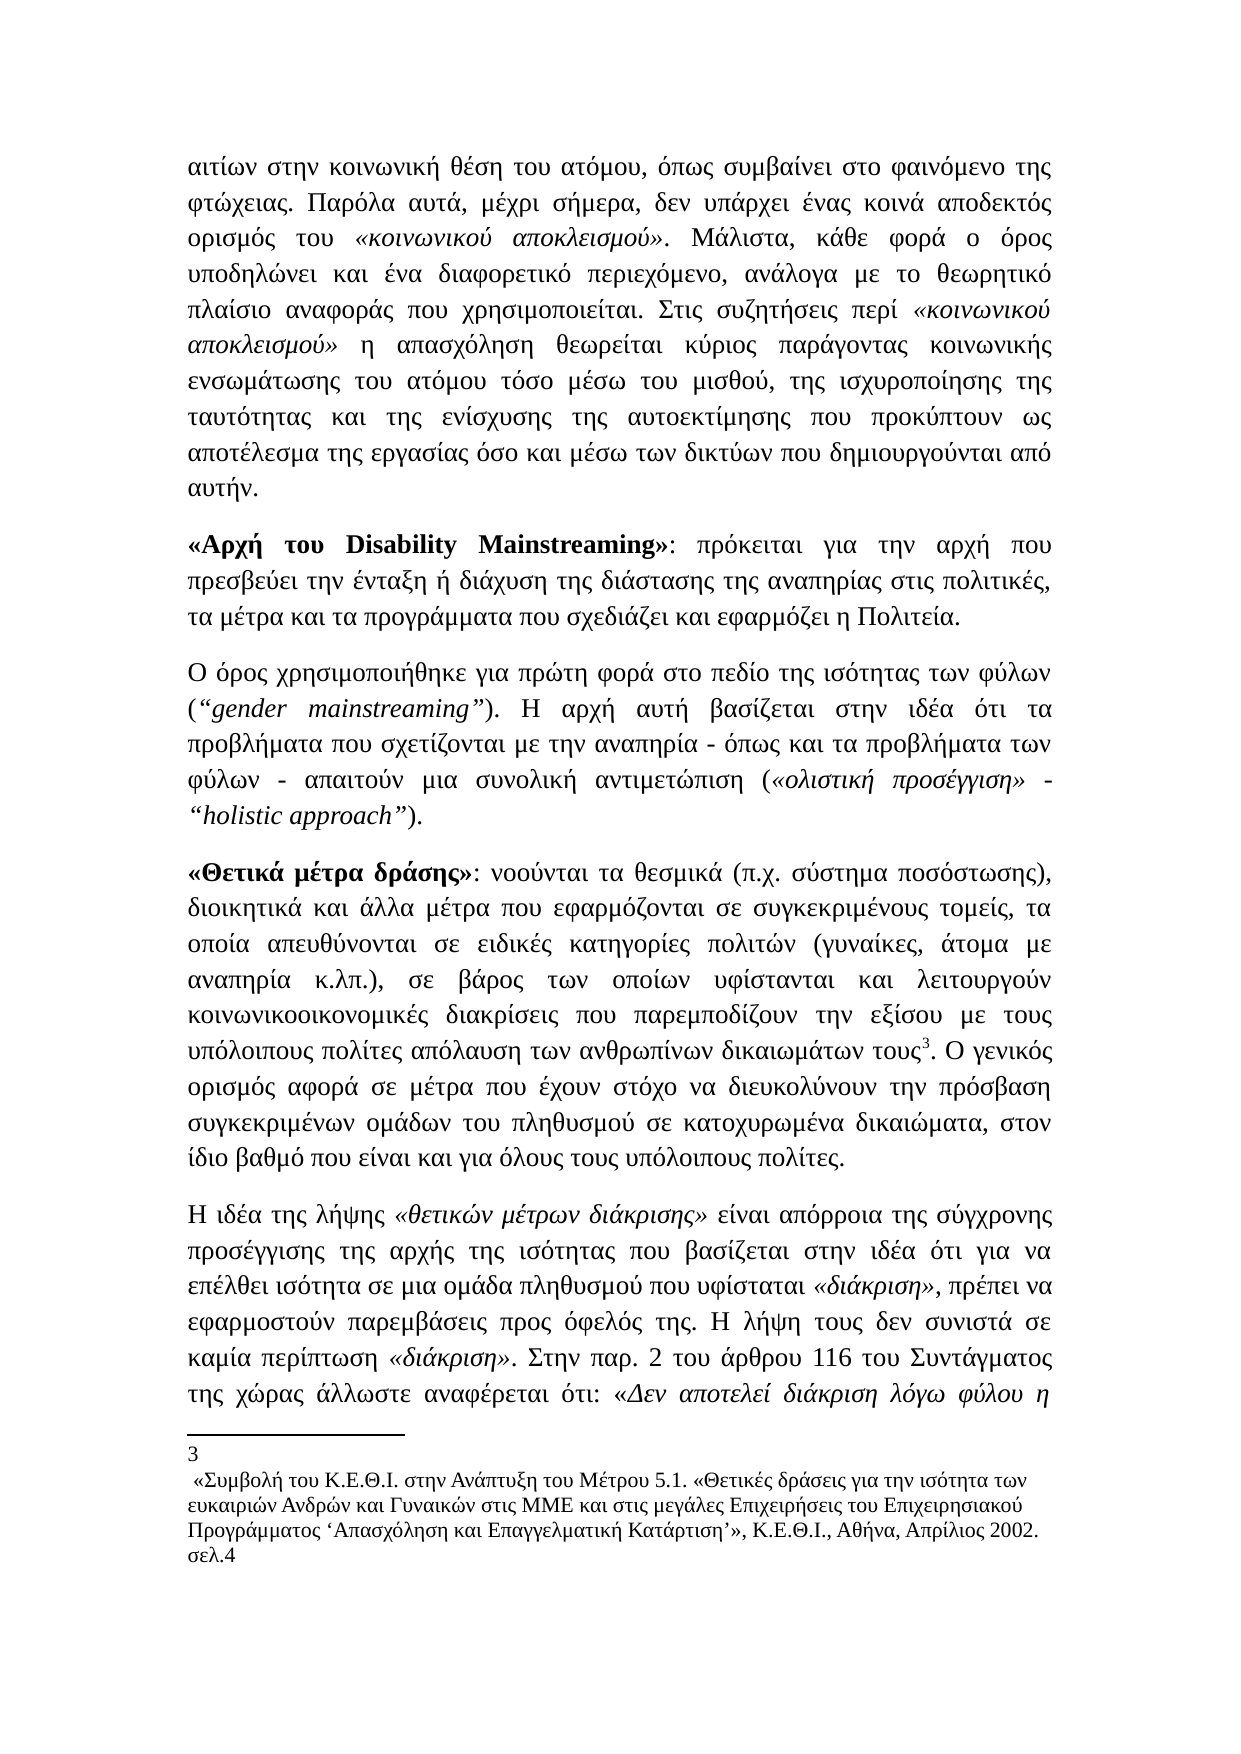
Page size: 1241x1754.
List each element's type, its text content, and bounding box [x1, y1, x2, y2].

text αιτίων στην κοινωνική θέση του ατόμου, όπως συμβαίνει στο φαινόμενο της φτώχειας. Παρόλα αυτά, μέχρι σήμερα, δεν υπάρχει ένας κοινά αποδεκτός ορισμός του «κοινωνικού αποκλεισμού». Μάλιστα, κάθε φορά ο όρος υποδηλώνει και ένα διαφορετικό περιεχόμενο, ανάλογα με το θεωρητικό πλαίσιο αναφοράς που χρησιμοποιείται. Στις συζητήσεις περί «κοινωνικού αποκλεισμού» η απασχόληση θεωρείται κύριος παράγοντας κοινωνικής ενσωμάτωσης του ατόμου τόσο μέσω του μισθού, της ισχυροποίησης της ταυτότητας και της ενίσχυσης της αυτοεκτίμησης που προκύπτουν ως αποτέλεσμα της εργασίας όσο και μέσω των δικτύων που δημιουργούνται από αυτήν. [187, 150, 1053, 503]
text Ο όρος χρησιμοποιήθηκε για πρώτη φορά στο πεδίο της ισότητας των φύλων (“gender mainstreaming”). Η αρχή αυτή βασίζεται στην ιδέα ότι τα προβλήματα που σχετίζονται με την αναπηρία - όπως και τα προβλήματα των φύλων - απαιτούν μια συνολική αντιμετώπιση («ολιστική προσέγγιση» - “holistic approach”). [187, 656, 1053, 830]
text «Συμβολή του Κ.Ε.Θ.Ι. στην Ανάπτυξη του Μέτρου 5.1. «Θετικές δράσεις για την ισότητα των ευκαιριών Ανδρών και Γυναικών στις ΜΜΕ και στις μεγάλες Επιχειρήσεις του Επιχειρησιακού Προγράμματος ‘Απασχόληση και Επαγγελματική Κατάρτιση’», Κ.Ε.Θ.Ι., Αθήνα, Απρίλιος 2002. σελ.4 [187, 1441, 1053, 1567]
text «Θετικά μέτρα δράσης»: νοούνται τα θεσμικά (π.χ. σύστημα ποσόστωσης), διοικητικά και άλλα μέτρα που εφαρμόζονται σε συγκεκριμένους τομείς, τα οποία απευθύνονται σε ειδικές κατηγορίες πολιτών (γυναίκες, άτομα με αναπηρία κ.λπ.), σε βάρος των οποίων υφίστανται και λειτουργούν κοινωνικοοικονομικές διακρίσεις που παρεμποδίζουν την εξίσου με τους υπόλοιπους πολίτες απόλαυση των ανθρωπίνων δικαιωμάτων τους. Ο γενικός ορισμός αφορά σε μέτρα που έχουν στόχο να διευκολύνουν την πρόσβαση συγκεκριμένων ομάδων του πληθυσμού σε κατοχυρωμένα δικαιώματα, στον ίδιο βαθμό που είναι και για όλους τους υπόλοιπους πολίτες. [187, 856, 1053, 1173]
text «Αρχή του Disability Mainstreaming»: πρόκειται για την αρχή που πρεσβεύει την ένταξη ή διάχυση της διάστασης της αναπηρίας στις πολιτικές, τα μέτρα και τα προγράμματα που σχεδιάζει και εφαρμόζει η Πολιτεία. [187, 528, 1053, 631]
text Η ιδέα της λήψης «θετικών μέτρων διάκρισης» είναι απόρροια της σύγχρονης προσέγγισης της αρχής της ισότητας που βασίζεται στην ιδέα ότι για να επέλθει ισότητα σε μια ομάδα πληθυσμού που υφίσταται «διάκριση», πρέπει να εφαρμοστούν παρεμβάσεις προς όφελός της. Η λήψη τους δεν συνιστά σε καμία περίπτωση «διάκριση». Στην παρ. 2 του άρθρου 116 του Συντάγματος της χώρας άλλωστε αναφέρεται ότι: «Δεν αποτελεί διάκριση λόγω φύλου η [187, 1198, 1053, 1408]
